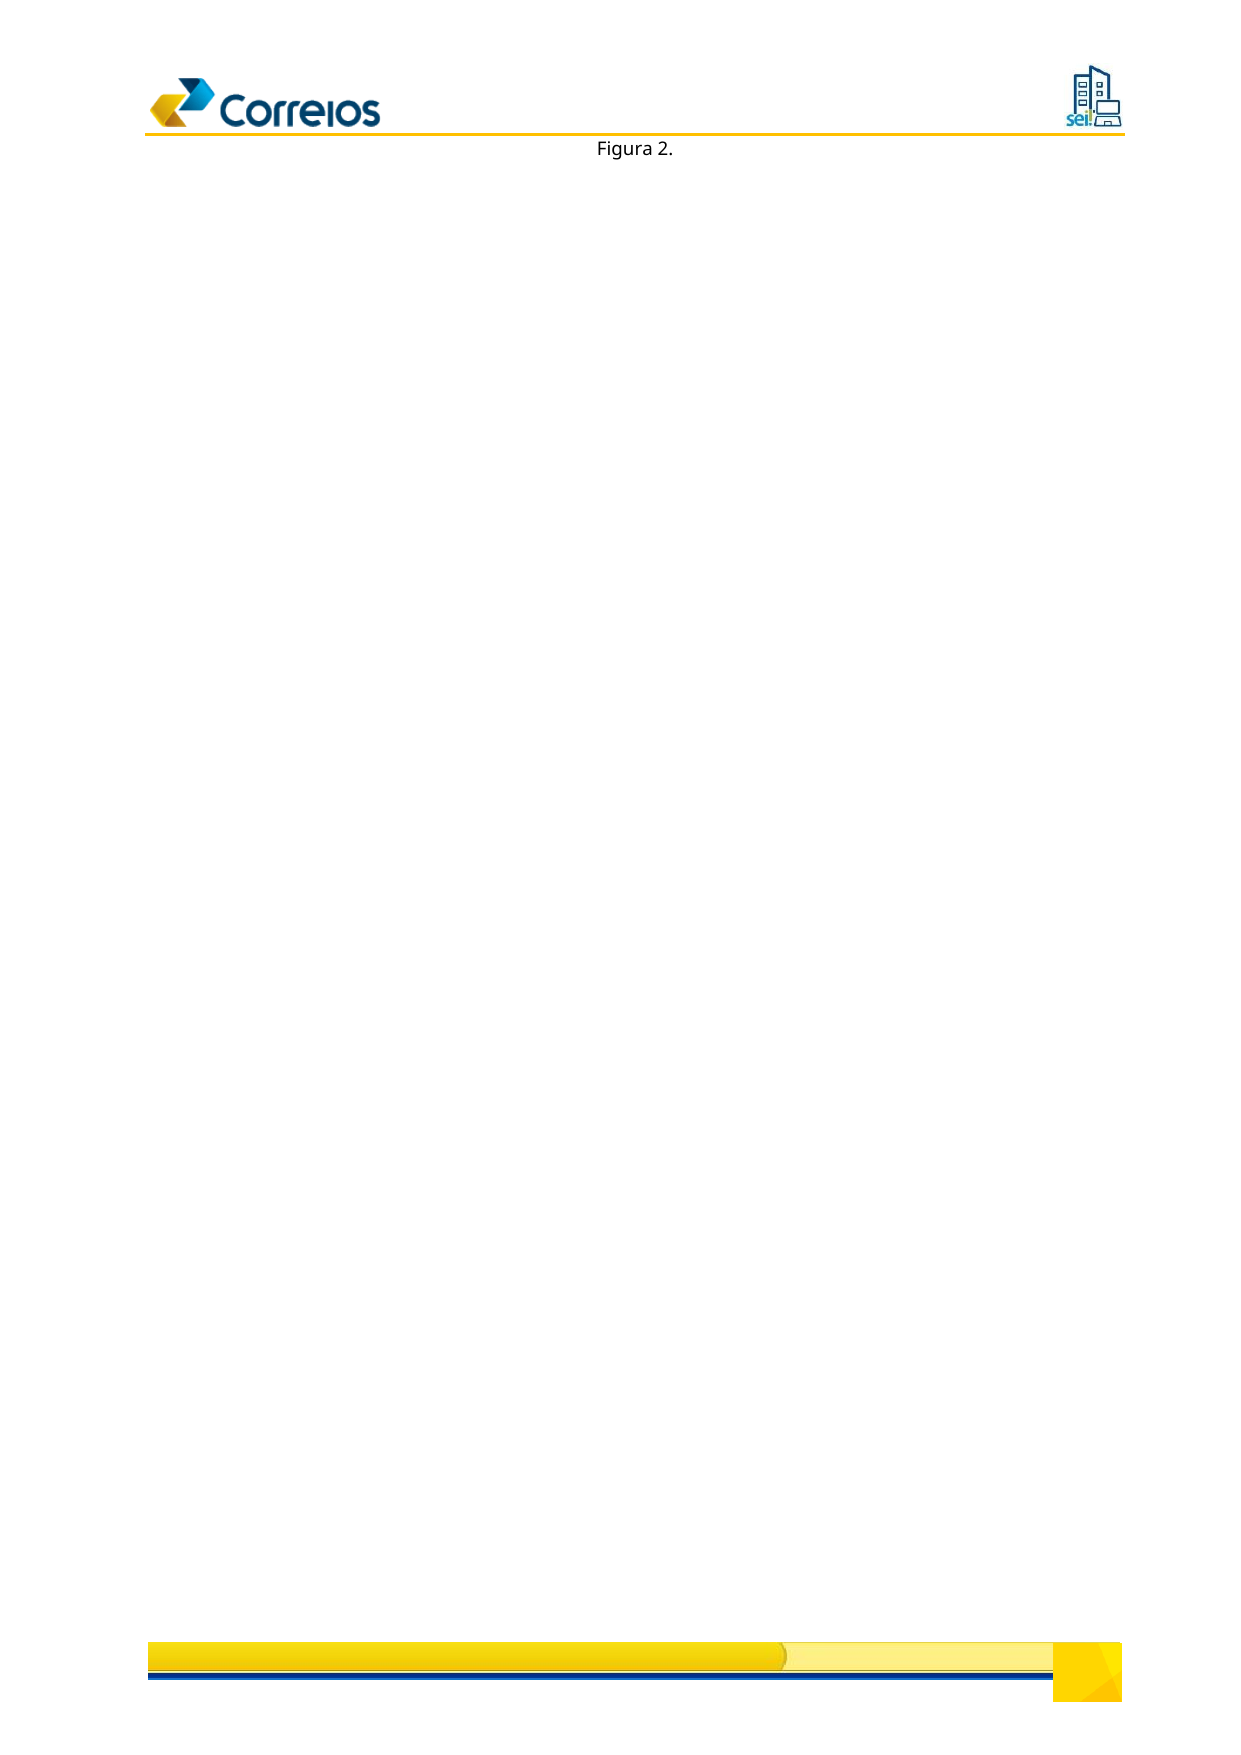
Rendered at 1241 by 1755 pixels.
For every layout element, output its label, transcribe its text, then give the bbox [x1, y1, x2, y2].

picture [1063, 63, 1124, 130]
picture [148, 1642, 1122, 1702]
picture [150, 78, 381, 127]
text Figura 2. [285, 136, 985, 161]
